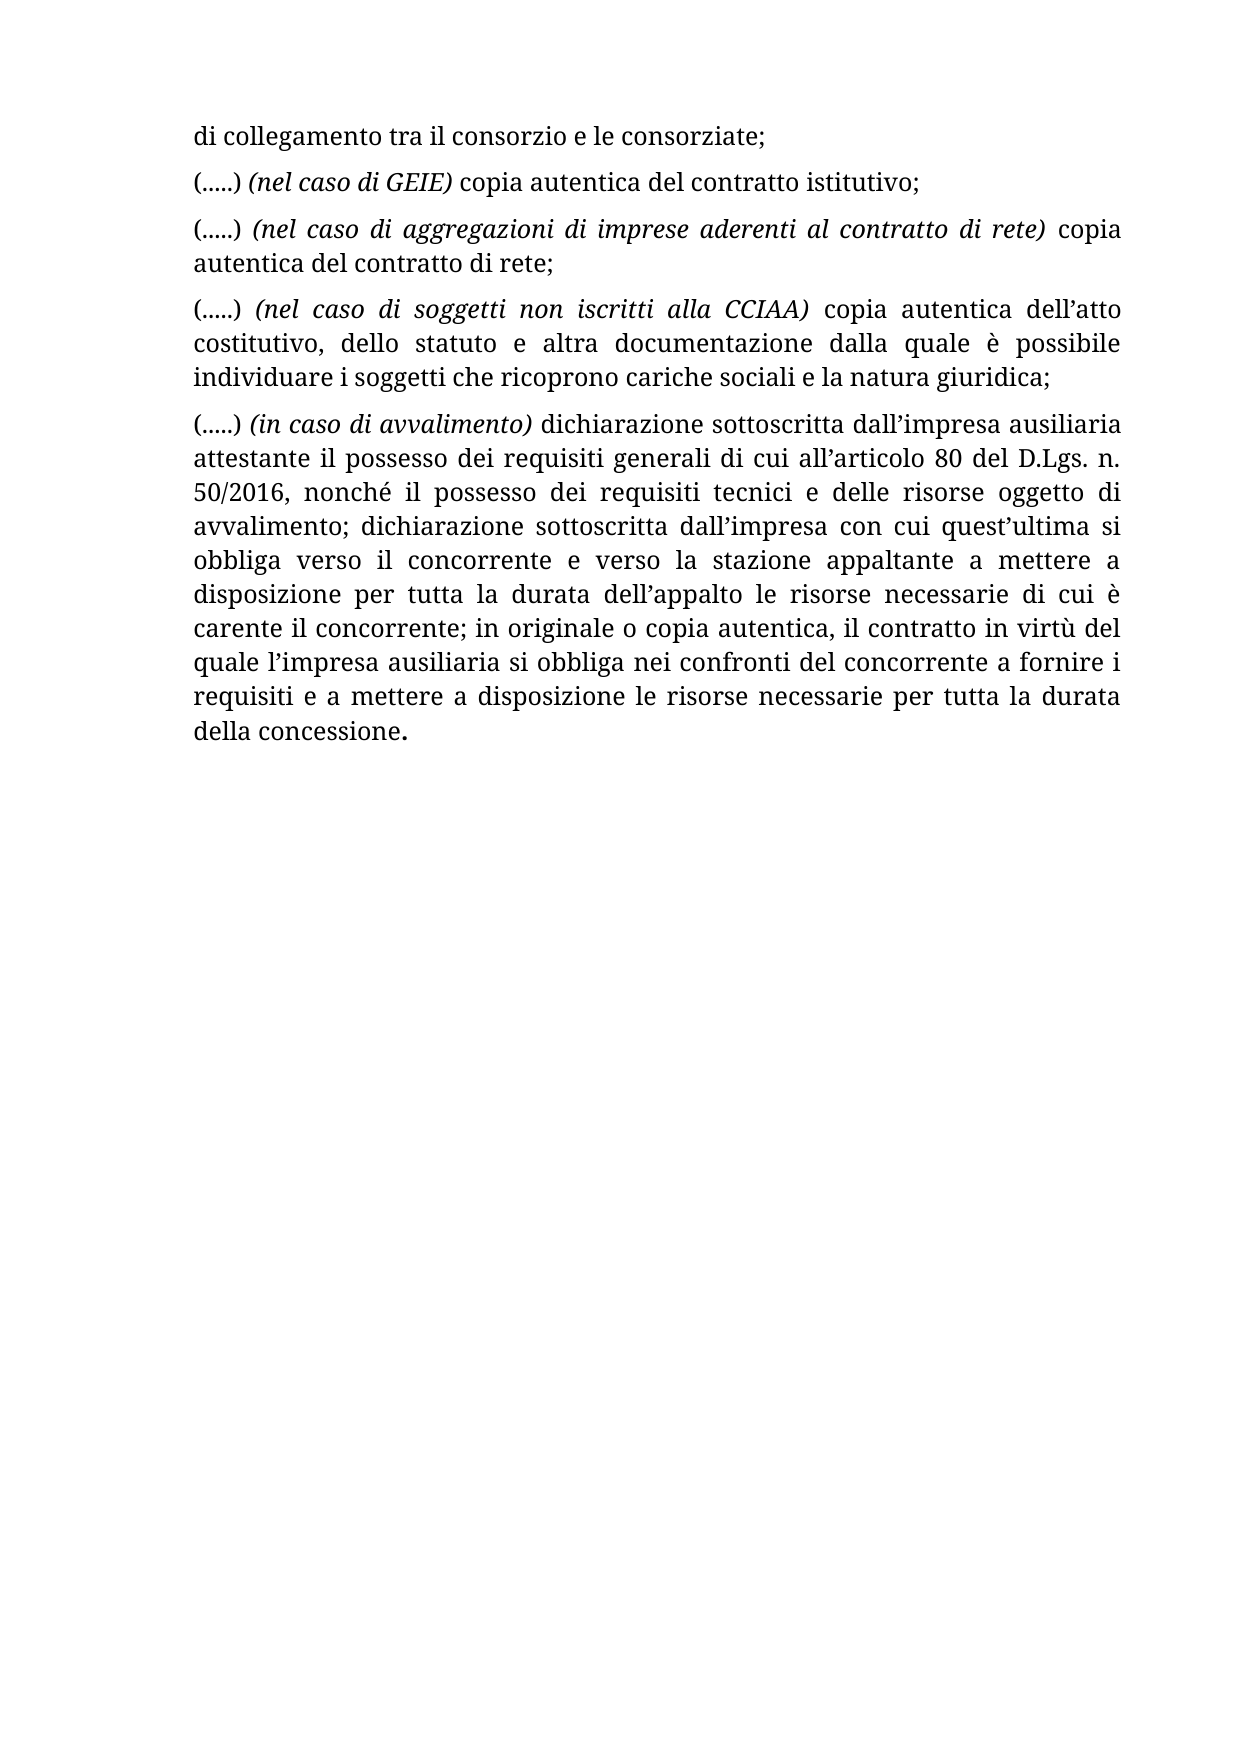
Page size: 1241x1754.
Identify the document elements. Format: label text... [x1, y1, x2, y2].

text (.....) (nel caso di soggetti non iscritti alla CCIAA) copia autentica dell’atto costitutivo, dello statuto e altra documentazione dalla quale è possibile individuare i soggetti che ricoprono cariche sociali e la natura giuridica; [193, 292, 1122, 394]
text (.....) (nel caso di GEIE) copia autentica del contratto istitutivo; [193, 165, 1122, 199]
text (.....) (in caso di avvalimento) dichiarazione sottoscritta dall’impresa ausiliaria attestante il possesso dei requisiti generali di cui all’articolo 80 del D.Lgs. n. 50/2016, nonché il possesso dei requisiti tecnici e delle risorse oggetto di avvalimento; dichiarazione sottoscritta dall’impresa con cui quest’ultima si obbliga verso il concorrente e verso la stazione appaltante a mettere a disposizione per tutta la durata dell’appalto le risorse necessarie di cui è carente il concorrente; in originale o copia autentica, il contratto in virtù del quale l’impresa ausiliaria si obbliga nei confronti del concorrente a fornire i requisiti e a mettere a disposizione le risorse necessarie per tutta la durata della concessione. [193, 407, 1122, 747]
text di collegamento tra il consorzio e le consorziate; [193, 118, 1122, 152]
text (.....) (nel caso di aggregazioni di imprese aderenti al contratto di rete) copia autentica del contratto di rete; [193, 211, 1122, 279]
